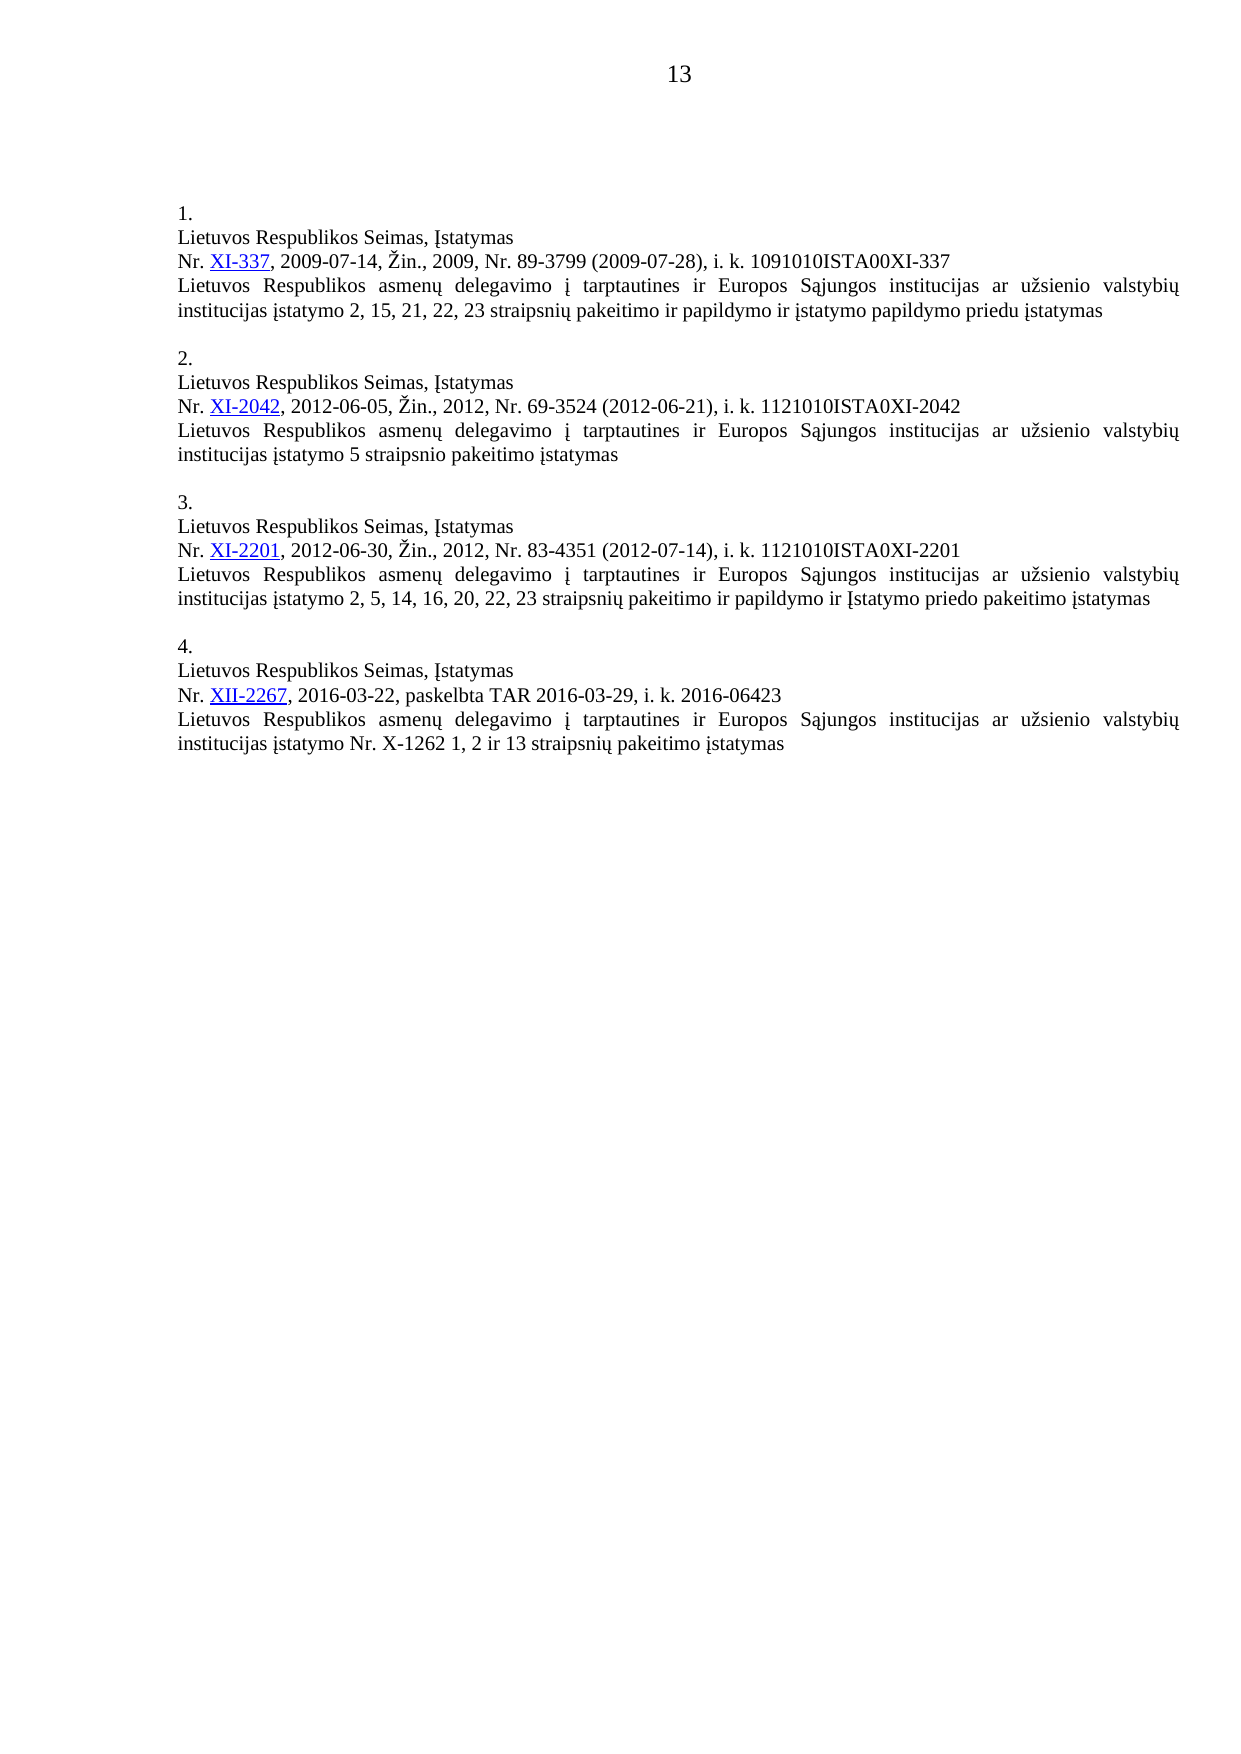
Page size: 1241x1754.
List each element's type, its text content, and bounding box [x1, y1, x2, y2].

text Lietuvos Respublikos asmenų delegavimo į tarptautines ir Europos Sąjungos institucijas ar užsienio valstybių institucijas įstatymo 2, 15, 21, 22, 23 straipsnių pakeitimo ir papildymo ir įstatymo papildymo priedu įstatymas [177, 273, 1181, 322]
text Nr. XI-337, 2009-07-14, Žin., 2009, Nr. 89-3799 (2009-07-28), i. k. 1091010ISTA00XI-337 [177, 249, 1181, 273]
text 4. [177, 634, 1181, 658]
text Lietuvos Respublikos Seimas, Įstatymas [177, 514, 1181, 538]
text 2. [177, 346, 1181, 370]
text Lietuvos Respublikos Seimas, Įstatymas [177, 658, 1181, 682]
text Lietuvos Respublikos asmenų delegavimo į tarptautines ir Europos Sąjungos institucijas ar užsienio valstybių institucijas įstatymo 5 straipsnio pakeitimo įstatymas [177, 418, 1181, 466]
text Lietuvos Respublikos asmenų delegavimo į tarptautines ir Europos Sąjungos institucijas ar užsienio valstybių institucijas įstatymo Nr. X-1262 1, 2 ir 13 straipsnių pakeitimo įstatymas [177, 707, 1181, 755]
text Lietuvos Respublikos Seimas, Įstatymas [177, 370, 1181, 394]
text Lietuvos Respublikos asmenų delegavimo į tarptautines ir Europos Sąjungos institucijas ar užsienio valstybių institucijas įstatymo 2, 5, 14, 16, 20, 22, 23 straipsnių pakeitimo ir papildymo ir Įstatymo priedo pakeitimo įstatymas [177, 562, 1181, 610]
text 1. [177, 201, 1181, 225]
text Nr. XI-2201, 2012-06-30, Žin., 2012, Nr. 83-4351 (2012-07-14), i. k. 1121010ISTA0XI-2201 [177, 538, 1181, 562]
text Nr. XII-2267, 2016-03-22, paskelbta TAR 2016-03-29, i. k. 2016-06423 [177, 682, 1181, 707]
text 3. [177, 490, 1181, 514]
text Lietuvos Respublikos Seimas, Įstatymas [177, 225, 1181, 249]
text Nr. XI-2042, 2012-06-05, Žin., 2012, Nr. 69-3524 (2012-06-21), i. k. 1121010ISTA0XI-2042 [177, 394, 1181, 418]
